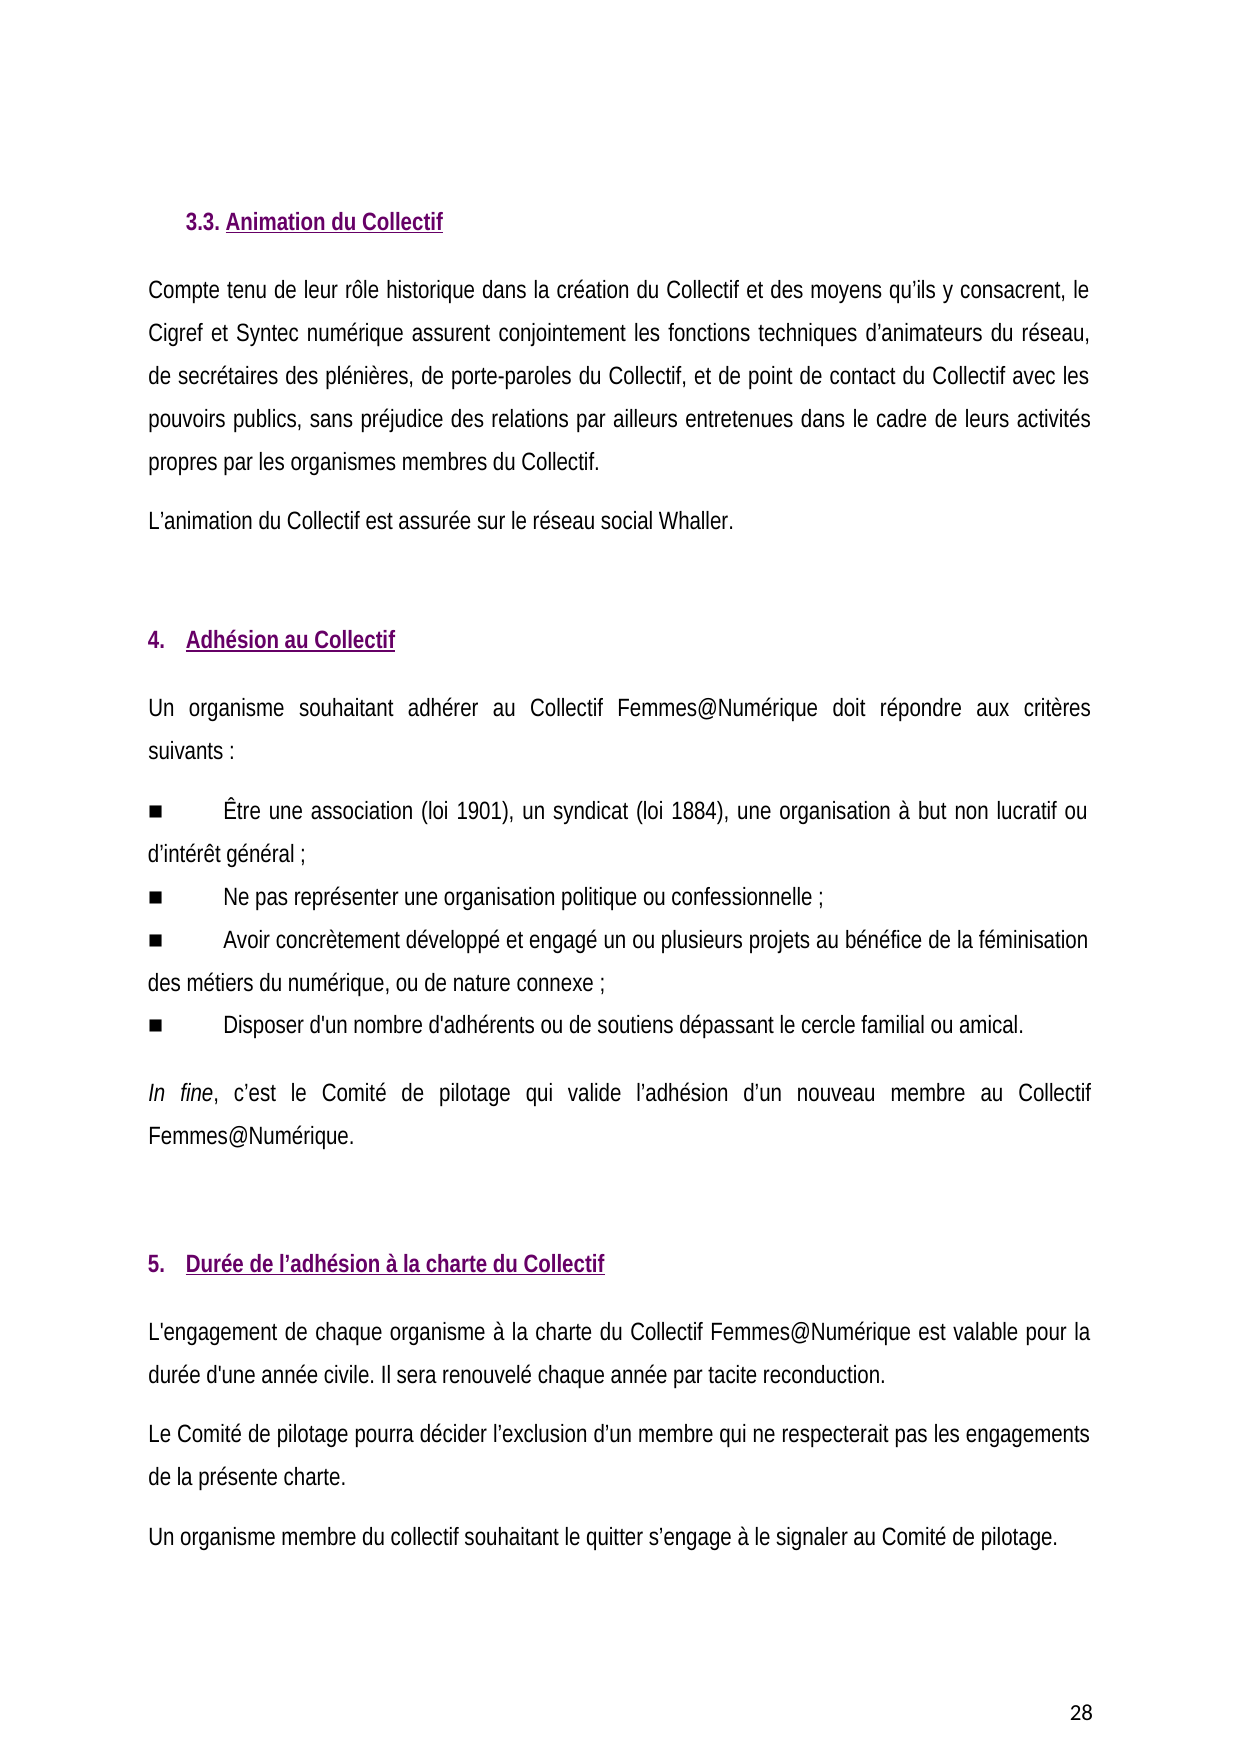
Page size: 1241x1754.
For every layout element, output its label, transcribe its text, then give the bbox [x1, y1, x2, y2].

list Ne pas représenter une organisation politique ou confessionnelle ; [148, 882, 1091, 910]
text Le Comité de pilotage pourra décider l’exclusion d’un membre qui ne respecterait pas les engagements de la présente charte. [148, 1419, 1093, 1491]
list Durée de l’adhésion à la charte du Collectif [148, 1249, 1093, 1277]
text L'engagement de chaque organisme à la charte du Collectif Femmes@Numérique est valable pour la durée d'une année civile. Il sera renouvelé chaque année par tacite reconduction. [148, 1317, 1093, 1388]
text Un organisme souhaitant adhérer au Collectif Femmes@Numérique doit répondre aux critères suivants : [148, 693, 1093, 765]
list Disposer d'un nombre d'adhérents ou de soutiens dépassant le cercle familial ou amical. [148, 1011, 1091, 1039]
list Être une association (loi 1901), un syndicat (loi 1884), une organisation à but non lucratif ou d’intérêt général ; [148, 796, 1091, 867]
text In fine, c’est le Comité de pilotage qui valide l’adhésion d’un nouveau membre au Collectif Femmes@Numérique. [148, 1078, 1093, 1150]
text Compte tenu de leur rôle historique dans la création du Collectif et des moyens qu’ils y consacrent, le Cigref et Syntec numérique assurent conjointement les fonctions techniques d’animateurs du réseau, de secrétaires des plénières, de porte-paroles du Collectif, et de point de contact du Collectif avec les pouvoirs publics, sans préjudice des relations par ailleurs entretenues dans le cadre de leurs activités propres par les organismes membres du Collectif. [148, 275, 1093, 475]
list Avoir concrètement développé et engagé un ou plusieurs projets au bénéfice de la féminisation des métiers du numérique, ou de nature connexe ; [148, 925, 1091, 996]
list Adhésion au Collectif [148, 626, 1093, 654]
text 3.3. Animation du Collectif [186, 207, 1093, 236]
text Un organisme membre du collectif souhaitant le quitter s’engage à le signaler au Comité de pilotage. [148, 1522, 1093, 1550]
text L’animation du Collectif est assurée sur le réseau social Whaller. [148, 506, 1093, 535]
